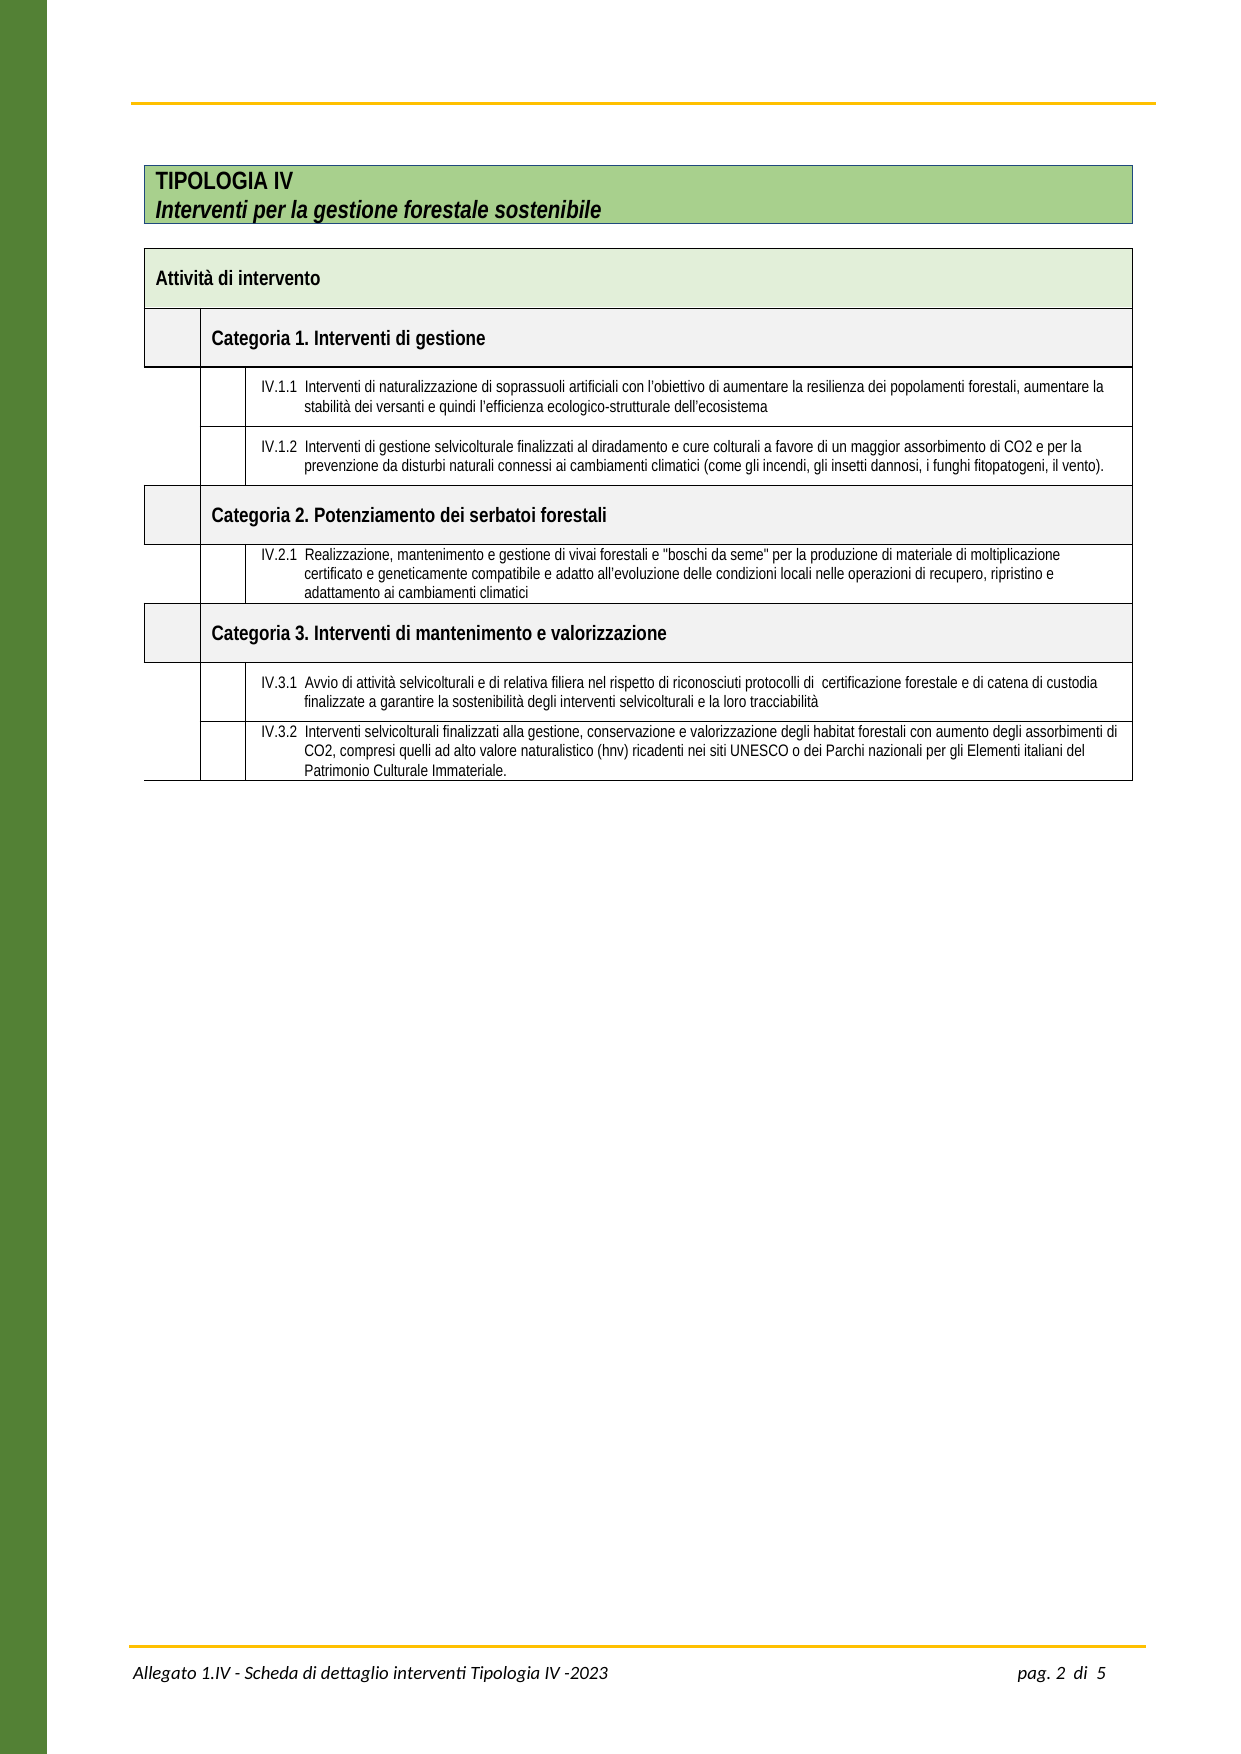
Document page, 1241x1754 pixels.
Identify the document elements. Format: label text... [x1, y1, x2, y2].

table_cell [145, 309, 200, 366]
table_cell [144, 663, 200, 721]
table_cell IV.3.2 Interventi selvicolturali finalizzati alla gestione, conservazione e valorizzazione degli habitat forestali con aumento degli assorbimenti di CO2, compresi quelli ad alto valore naturalistico (hnv) ricadenti nei siti UNESCO o dei Parchi nazionali per gli Elementi italiani del Patrimonio Culturale Immateriale. [246, 722, 1132, 780]
table_cell IV.3.1 Avvio di attività selvicolturali e di relativa filiera nel rispetto di riconosciuti protocolli di certificazione forestale e di catena di custodia finalizzate a garantire la sostenibilità degli interventi selvicolturali e la loro tracciabilità [246, 663, 1132, 721]
table_cell Categoria 3. Interventi di mantenimento e valorizzazione [201, 604, 1132, 662]
table_cell [145, 486, 200, 544]
table_cell Categoria 1. Interventi di gestione [201, 309, 1132, 366]
table_cell [144, 368, 200, 426]
table_cell [201, 545, 245, 603]
table_cell [145, 604, 200, 662]
table_cell IV.1.2 Interventi di gestione selvicolturale finalizzati al diradamento e cure colturali a favore di un maggior assorbimento di CO2 e per la prevenzione da disturbi naturali connessi ai cambiamenti climatici (come gli incendi, gli insetti dannosi, i funghi fitopatogeni, il vento). [246, 427, 1132, 484]
table_header Attività di intervento [145, 249, 1132, 307]
table_cell [201, 663, 245, 721]
table_cell Categoria 2. Potenziamento dei serbatoi forestali [201, 486, 1132, 544]
table_cell [201, 368, 245, 426]
table_cell [201, 427, 245, 484]
table_header TIPOLOGIA IV Interventi per la gestione forestale sostenibile [145, 166, 1132, 223]
table_cell [144, 545, 200, 603]
table_cell [144, 721, 200, 780]
table_cell [144, 426, 200, 484]
table_cell IV.1.1 Interventi di naturalizzazione di soprassuoli artificiali con l’obiettivo di aumentare la resilienza dei popolamenti forestali, aumentare la stabilità dei versanti e quindi l’efficienza ecologico-strutturale dell’ecosistema [246, 368, 1132, 426]
table_cell [201, 722, 245, 780]
table_cell IV.2.1 Realizzazione, mantenimento e gestione di vivai forestali e "boschi da seme" per la produzione di materiale di moltiplicazione certificato e geneticamente compatibile e adatto all’evoluzione delle condizioni locali nelle operazioni di recupero, ripristino e adattamento ai cambiamenti climatici [246, 545, 1132, 603]
